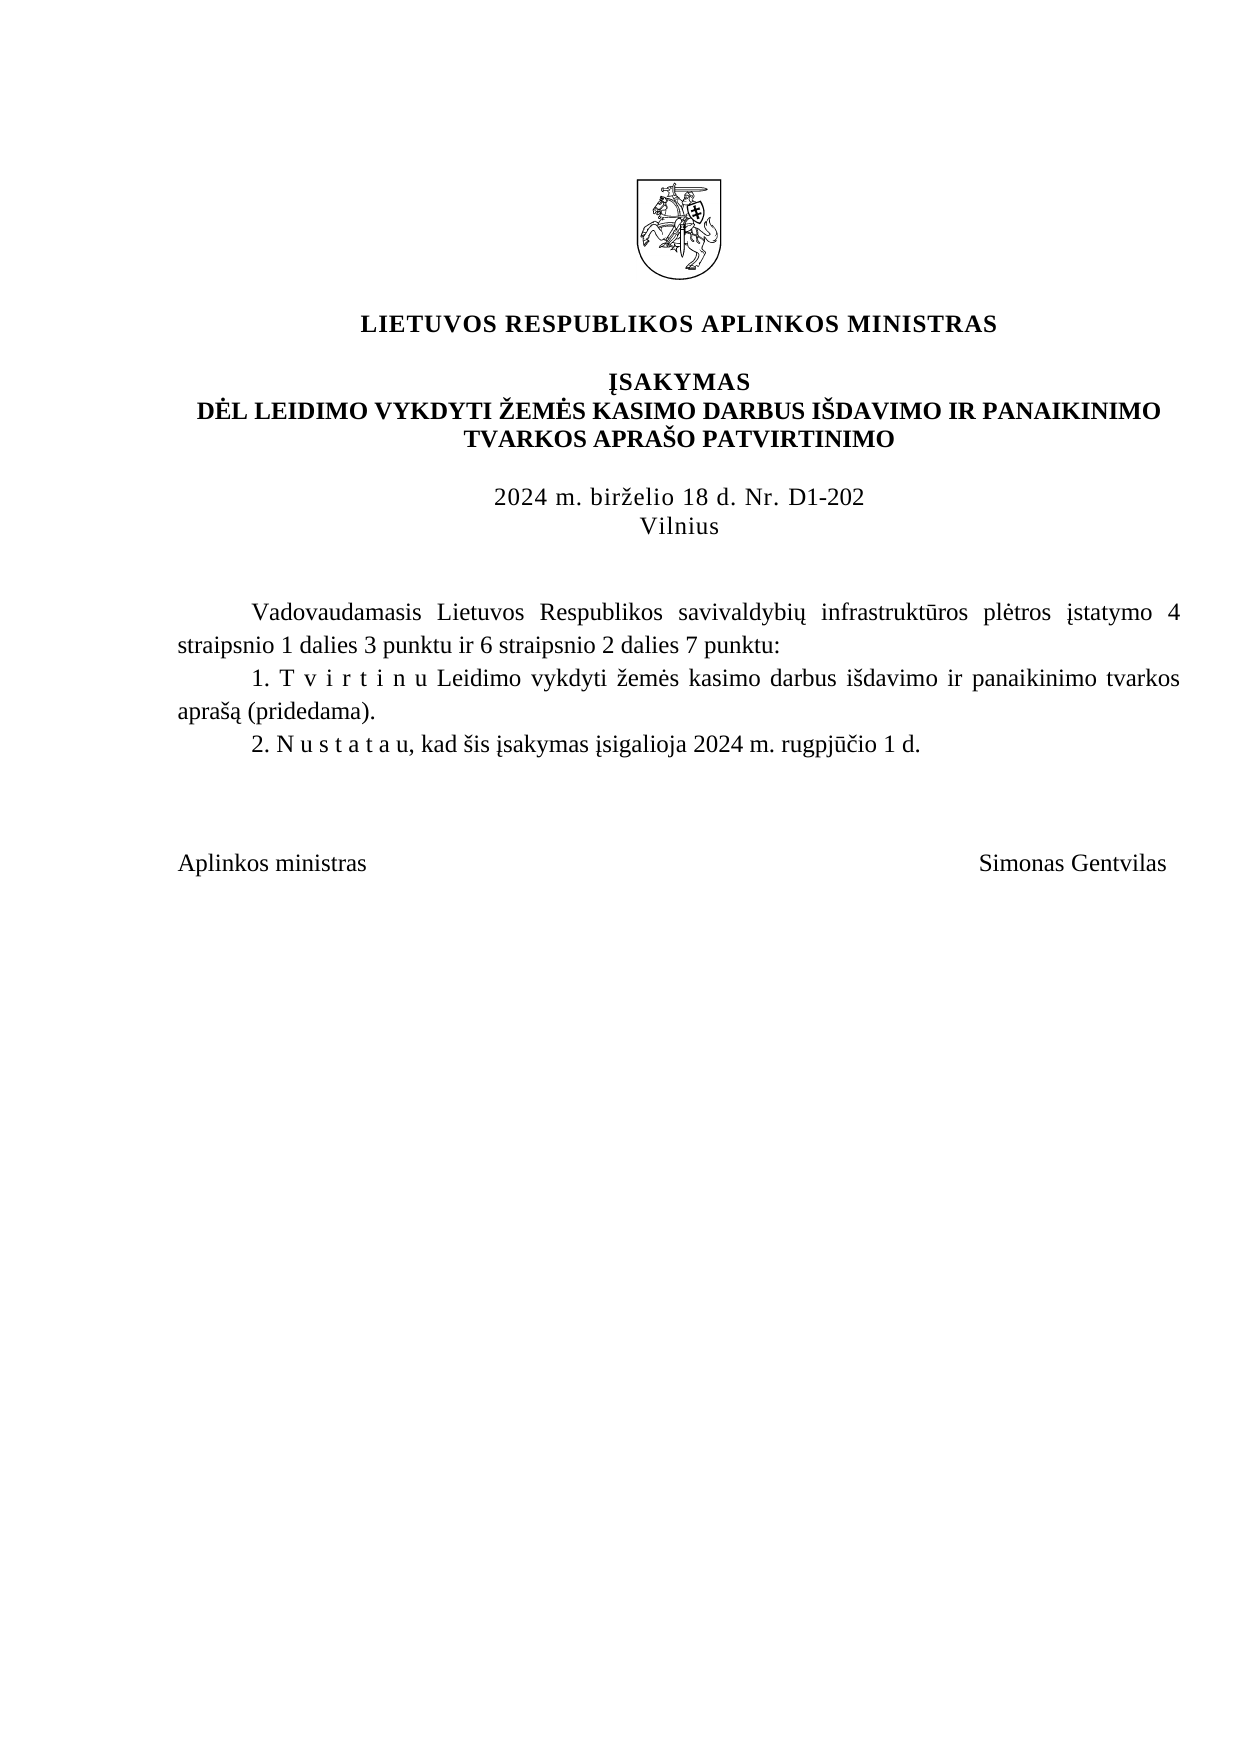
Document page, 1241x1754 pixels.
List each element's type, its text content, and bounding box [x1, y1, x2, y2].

text Aplinkos ministras Simonas Gentvilas [177, 848, 1181, 877]
text DĖL leidimo vykdyti žemės kasimo darbus išdavimo ir panaikinimo tvarkos aprašo PATVIRTINIMO [177, 396, 1181, 453]
text Vilnius [177, 511, 1181, 539]
text 1. T v i r t i n u Leidimo vykdyti žemės kasimo darbus išdavimo ir panaikinimo tvarkos aprašą (pridedama). [177, 663, 1181, 725]
text LIETUVOS RESPUBLIKOS APLINKOS MINISTRAS [177, 309, 1181, 338]
text Vadovaudamasis Lietuvos Respublikos savivaldybių infrastruktūros plėtros įstatymo 4 straipsnio 1 dalies 3 punktu ir 6 straipsnio 2 dalies 7 punktu: [177, 597, 1181, 659]
text ĮSAKYMAS [177, 367, 1181, 396]
text 2. N u s t a t a u, kad šis įsakymas įsigalioja 2024 m. rugpjūčio 1 d. [177, 729, 1181, 758]
text 2024 m. birželio 18 d. Nr. D1-202 [177, 482, 1181, 511]
